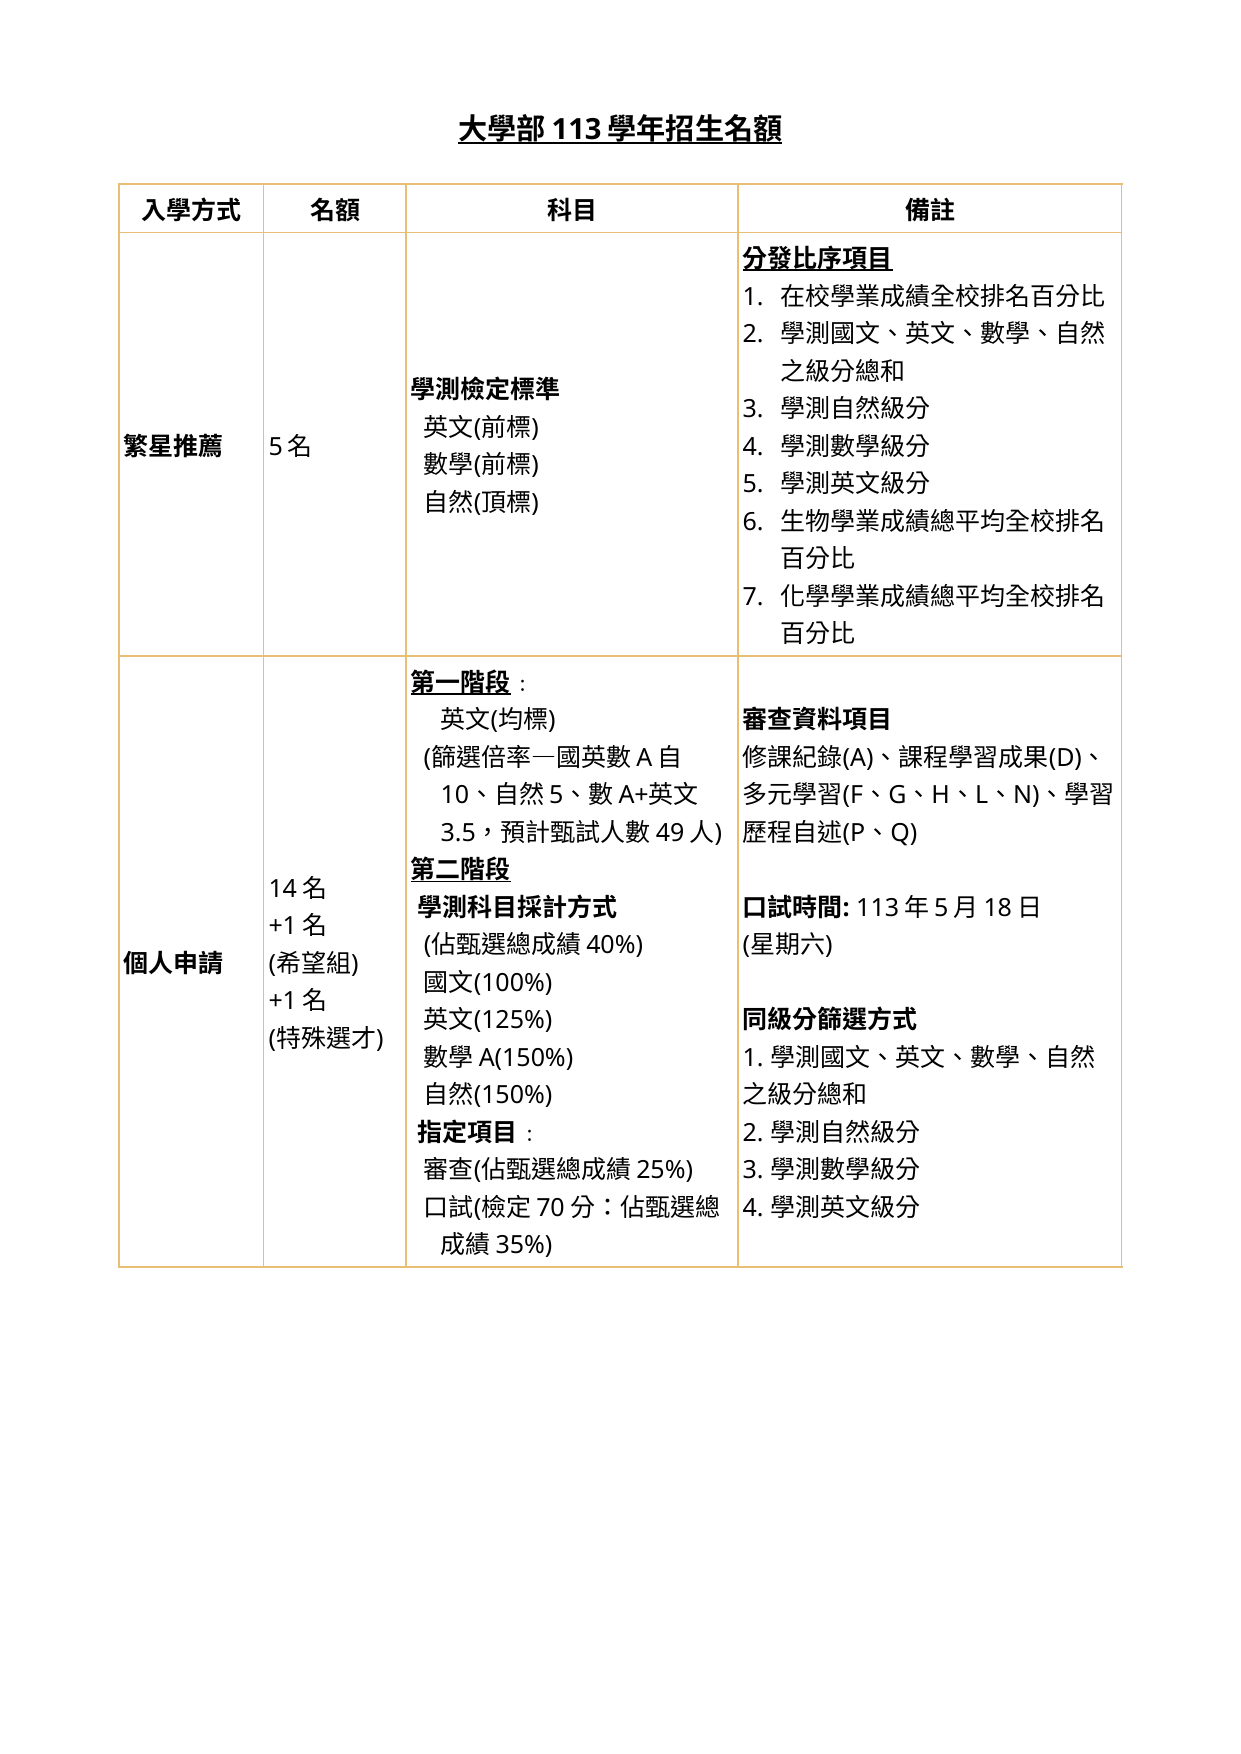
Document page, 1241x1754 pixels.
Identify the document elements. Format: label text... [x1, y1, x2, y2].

text 大學部113學年招生名額 [75, 89, 1165, 164]
table_header 備註 [739, 185, 1121, 232]
table_cell 審查資料項目 修課紀錄(A)、課程學習成果(D)、多元學習(F、G、H、L、N)、學習歷程自述(P、Q) 口試時間: 113年5月18日 (星期六) 同級分篩選方式 1. 學測國文、英文、數學、自然之級分總和 2. 學測自然級分 3. 學測數學級分 4. 學測英文級分 [739, 657, 1121, 1266]
table_cell 繁星推薦 [120, 233, 263, 655]
table_header 入學方式 [120, 185, 263, 232]
table_cell 5名 [264, 233, 405, 655]
table_cell 第一階段﹕ 英文(均標) (篩選倍率—國英數A自10、自然5、數A+英文3.5，預計甄試人數49人) 第二階段 學測科目採計方式 (佔甄選總成績40%) 國文(100%) 英文(125%) 數學A(150%) 自然(150%) 指定項目﹕ 審查(佔甄選總成績25%) 口試(檢定70分：佔甄選總成績35%) [407, 657, 737, 1266]
table_header 科目 [407, 185, 737, 232]
table_cell 學測檢定標準 英文(前標) 數學(前標) 自然(頂標) [407, 233, 737, 655]
table_cell 個人申請 [120, 657, 263, 1266]
table_cell 14名 +1名 (希望組) +1名 (特殊選才) [264, 657, 405, 1266]
table_cell 分發比序項目 在校學業成績全校排名百分比 學測國文、英文、數學、自然之級分總和 學測自然級分 學測數學級分 學測英文級分 生物學業成績總平均全校排名百分比 化學學業成績總平均全校排名百分比 [739, 233, 1121, 655]
table_header 名額 [264, 185, 405, 232]
